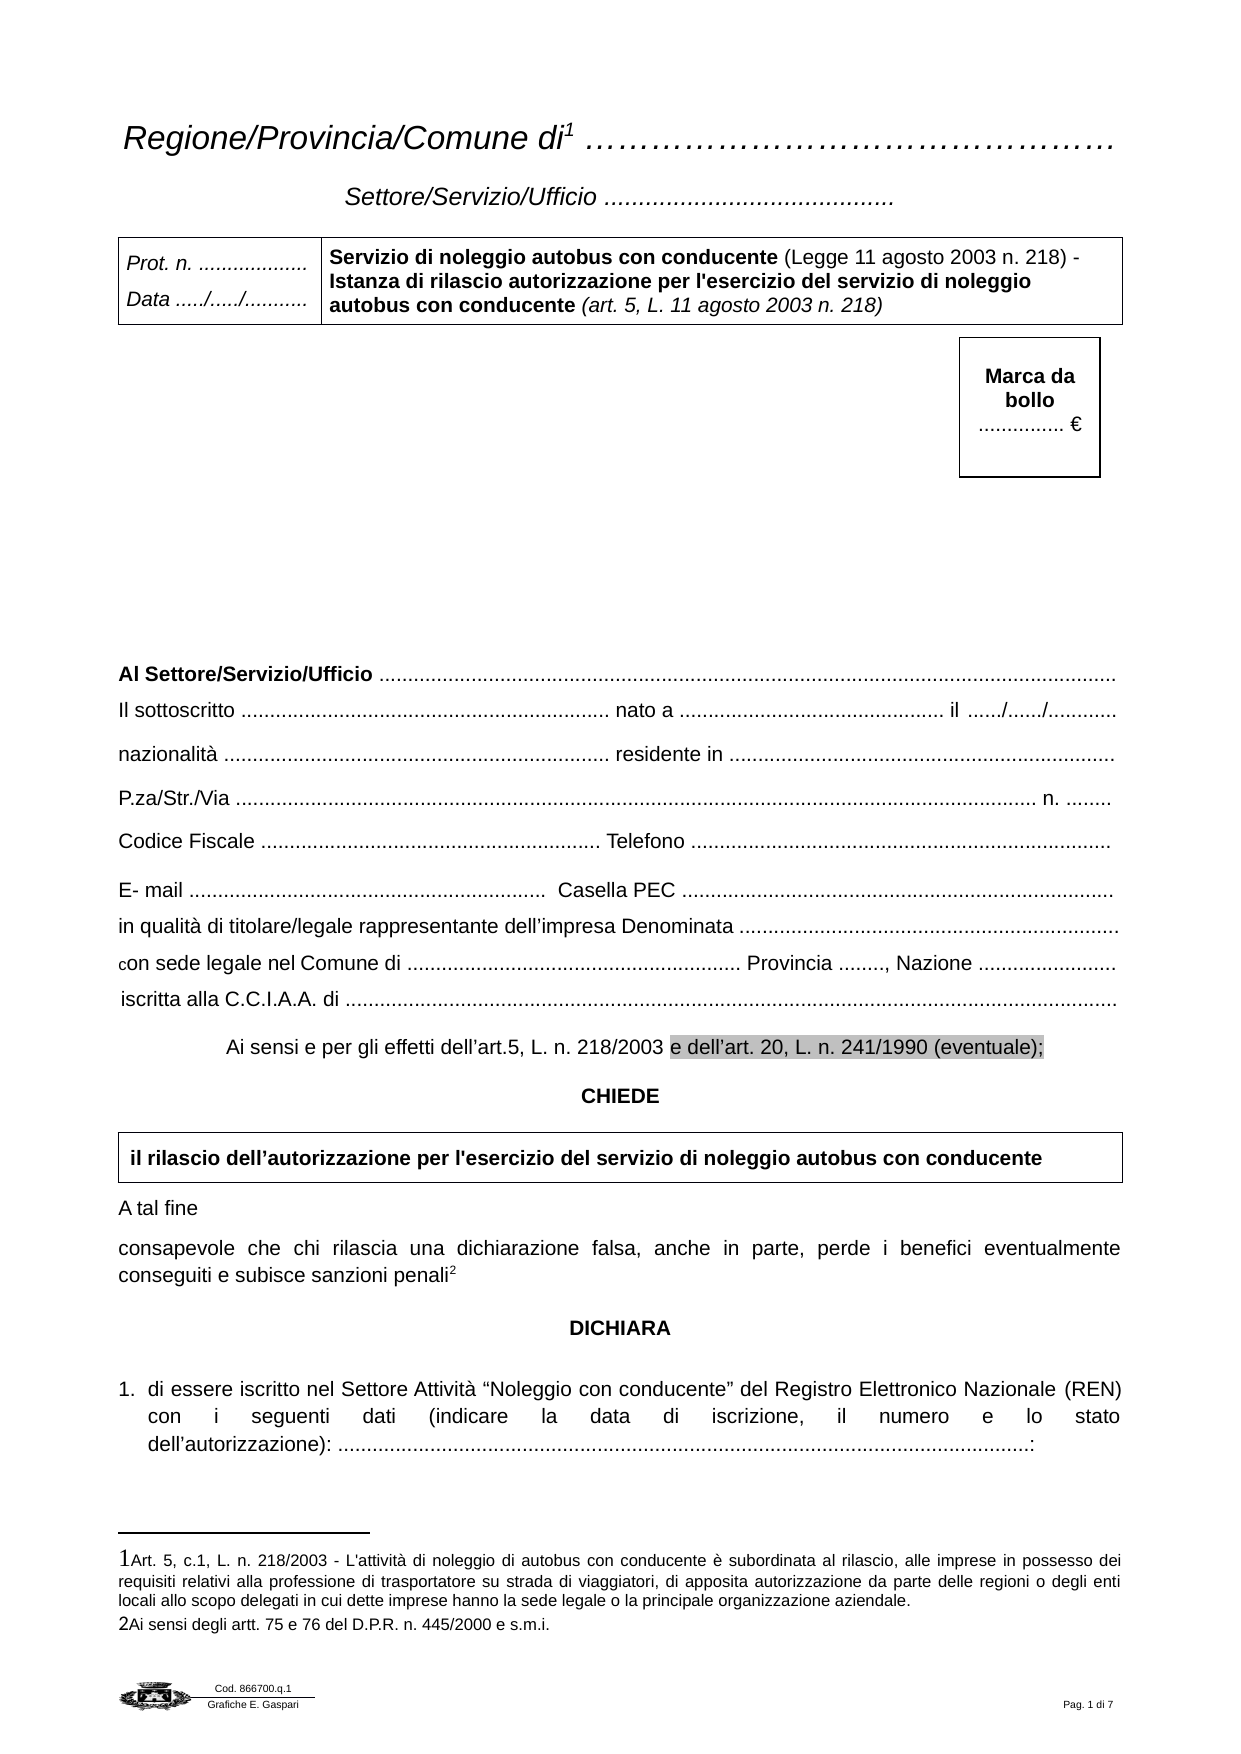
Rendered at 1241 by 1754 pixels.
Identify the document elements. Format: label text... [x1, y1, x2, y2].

text Ai sensi e per gli effetti dell’art.5, L. n. 218/2003 e dell’art. 20, L. n. 241/1990 (eventuale); [118, 1035, 1122, 1059]
table_header Servizio di noleggio autobus con conducente (Legge 11 agosto 2003 n. 218) - Istanza di rilascio autorizzazione per l'esercizio del servizio di noleggio autobus con conducente (art. 5, L. 11 agosto 2003 n. 218) [322, 238, 1122, 324]
text Settore/Servizio/Ufficio .......................................... [118, 182, 1122, 210]
text Il sottoscritto ................................................................ nato a .............................................. il ....../....../............ [118, 698, 1122, 722]
text P.za/Str./Via ........................................................................................................................................... n. ........ [118, 785, 1122, 809]
text Regione/Provincia/Comune di ………………………………………… [118, 118, 1122, 157]
text Marca da bollo ............... € [974, 364, 1085, 436]
text A tal fine [118, 1196, 1122, 1219]
text Al Settore/Servizio/Ufficio ................................................................................................................................ [118, 662, 1122, 686]
text nazionalità ................................................................... residente in ................................................................... [118, 742, 1122, 766]
subtitle DICHIARA [118, 1316, 1122, 1339]
text Art. 5, c.1, L. n. 218/2003 - L'attività di noleggio di autobus con conducente è subordinata al rilascio, alle imprese in possesso dei requisiti relativi alla professione di trasportatore su strada di viaggiatori, di apposita autorizzazione da parte delle regioni o degli enti locali allo scopo delegati in cui dette imprese hanno la sede legale o la principale organizzazione aziendale. [118, 1543, 1122, 1610]
text iscritta alla C.C.I.A.A. di ...................................................................................................................................... [118, 987, 1122, 1011]
table_header Prot. n. ................... Data ...../...../........... [119, 238, 321, 324]
text con sede legale nel Comune di .......................................................... Provincia ........, Nazione ........................ [118, 950, 1122, 974]
text Codice Fiscale ........................................................... Telefono ......................................................................... [118, 829, 1122, 853]
list di essere iscritto nel Settore Attività “Noleggio con conducente” del Registro Elettronico Nazionale (REN) con i seguenti dati (indicare la data di iscrizione, il numero e lo stato dell’autorizzazione): ........................................................................................................................: [118, 1377, 1122, 1456]
text consapevole che chi rilascia una dichiarazione falsa, anche in parte, perde i benefici eventualmente conseguiti e subisce sanzioni penali [118, 1236, 1122, 1287]
subtitle CHIEDE [118, 1084, 1122, 1108]
text Ai sensi degli artt. 75 e 76 del D.P.R. n. 445/2000 e s.m.i. [118, 1610, 1122, 1636]
text in qualità di titolare/legale rappresentante dell’impresa Denominata .................................................................. [118, 914, 1122, 938]
table_header il rilascio dell’autorizzazione per l'esercizio del servizio di noleggio autobus con conducente [119, 1133, 1122, 1182]
text E- mail .............................................................. Casella PEC ........................................................................... [118, 877, 1122, 901]
